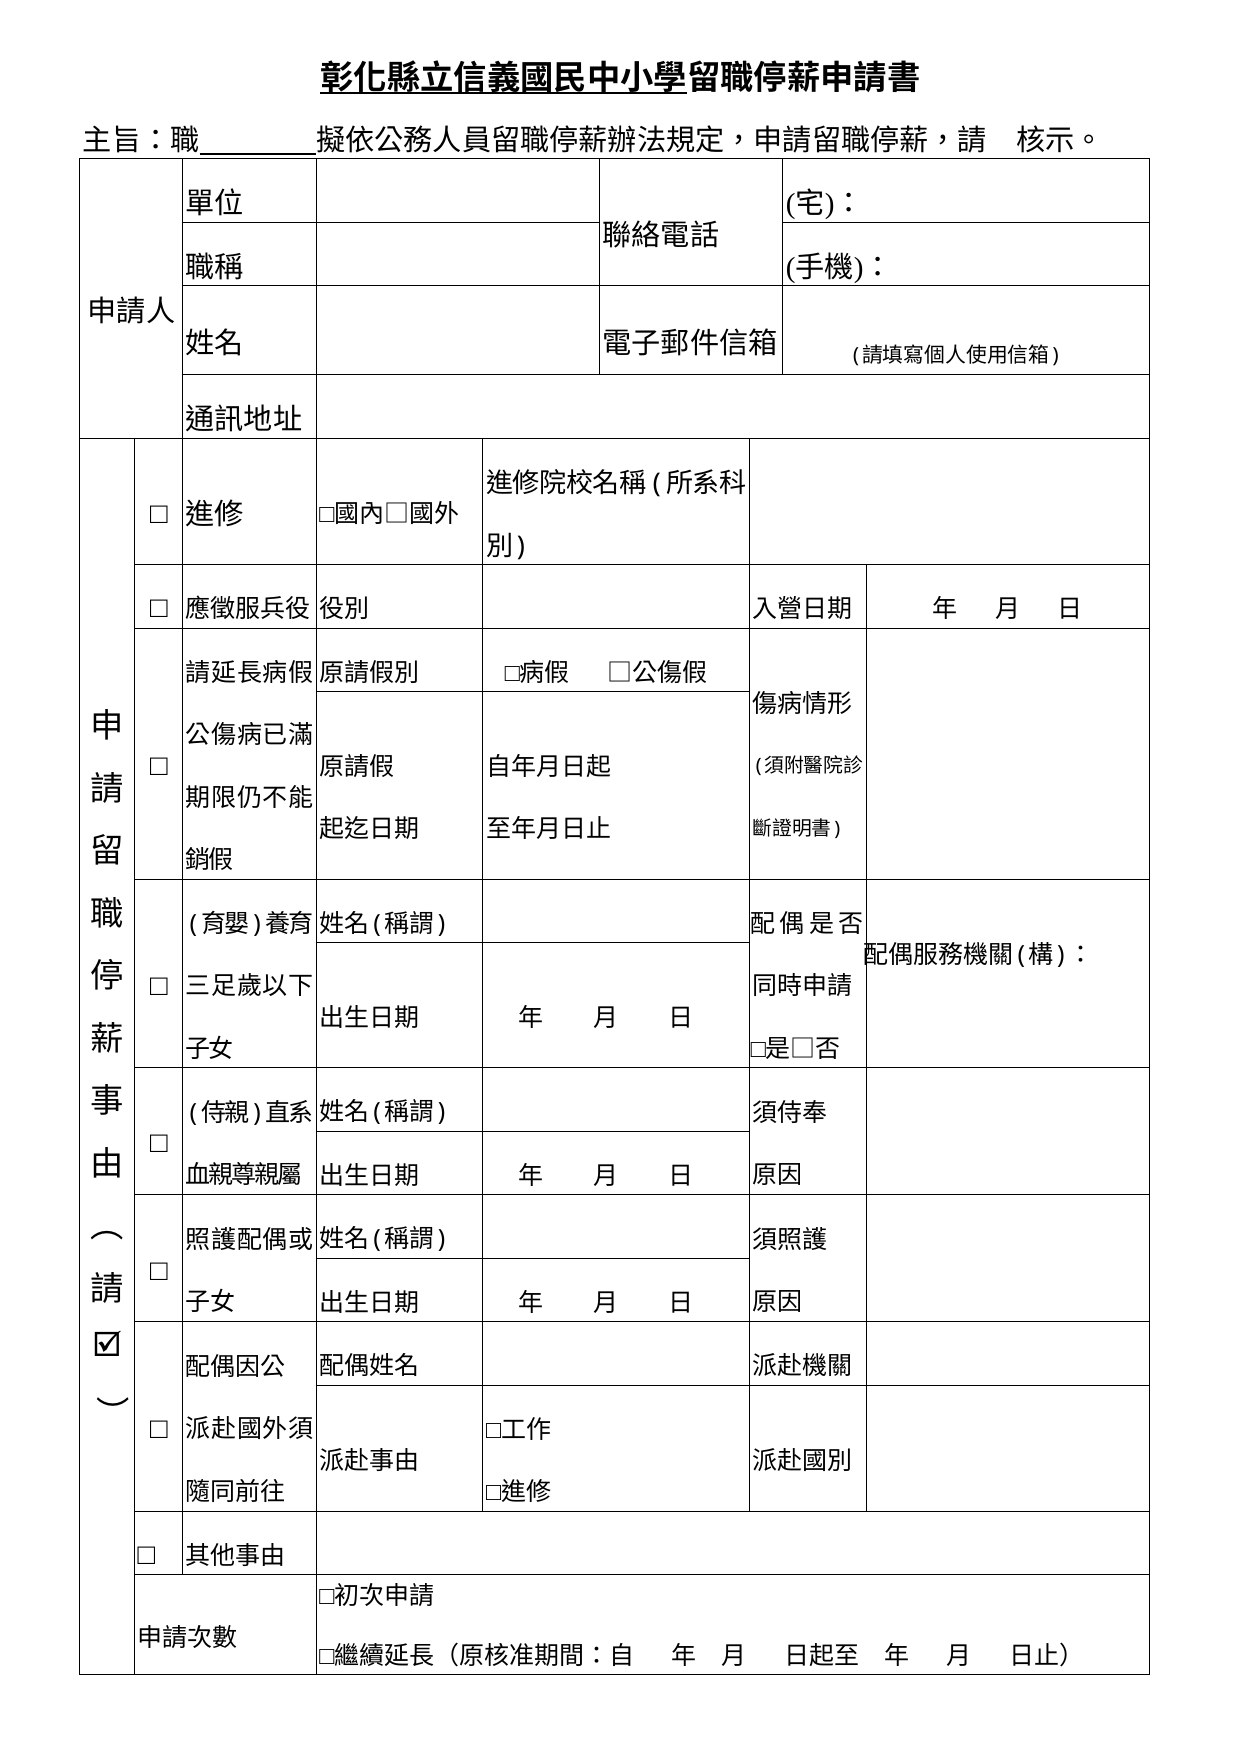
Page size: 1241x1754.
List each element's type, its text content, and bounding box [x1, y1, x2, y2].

table_cell 其他事由 [183, 1512, 316, 1574]
table_cell 役別 [317, 565, 482, 627]
table_cell 年 月 日 [867, 565, 1149, 627]
table_cell 配偶姓名 [317, 1322, 482, 1385]
table_cell [483, 1322, 749, 1385]
table_cell 年 月 日 [483, 943, 749, 1067]
table_cell □ [135, 1322, 182, 1511]
text 彰化縣立信義國民中小學留職停薪申請書 [83, 33, 1157, 96]
table_header 單位 [183, 159, 316, 222]
table_cell 姓名(稱謂) [317, 880, 482, 942]
table_cell [483, 880, 749, 942]
table_header [317, 159, 599, 222]
table_cell (育嬰)養育三足歲以下子女 [183, 880, 316, 1067]
table_cell [483, 1195, 749, 1258]
table_cell 自年月日起 至年月日止 [483, 692, 749, 878]
table_cell 進修 [183, 439, 316, 564]
table_cell 請延長病假公傷病已滿期限仍不能銷假 [183, 629, 316, 878]
table_cell □ [135, 1512, 182, 1574]
text 主旨：職 擬依公務人員留職停薪辦法規定，申請留職停薪，請 核示。 [83, 96, 1157, 158]
table_cell 出生日期 [317, 1259, 482, 1321]
table_cell [867, 1068, 1149, 1194]
table_cell □初次申請 □繼續延長（原核准期間：自 年 月 日起至 年 月 日止） [317, 1575, 1149, 1674]
table_cell 出生日期 [317, 943, 482, 1067]
table_cell 電子郵件信箱 [600, 286, 782, 374]
table_cell 進修院校名稱(所系科別) [483, 439, 749, 564]
table_cell 入營日期 [750, 565, 866, 627]
table_cell 傷病情形 (須附醫院診斷證明書) [750, 629, 866, 878]
table_cell 姓名 [183, 286, 316, 374]
table_cell □病假 □公傷假 [483, 629, 749, 691]
table_cell 配偶服務機關(構)： [867, 880, 1149, 1067]
table_cell [317, 223, 599, 285]
table_cell 通訊地址 [183, 375, 316, 438]
table_cell [317, 1512, 1149, 1574]
table_cell □ [135, 1068, 182, 1194]
table_cell □ [135, 880, 182, 1067]
table_cell [750, 439, 1149, 564]
table_header 聯絡電話 [600, 159, 782, 285]
table_header 申請人 [80, 159, 182, 438]
table_cell [317, 286, 599, 374]
table_cell 原請假別 [317, 629, 482, 691]
table_cell 須侍奉 原因 [750, 1068, 866, 1194]
table_cell □ [135, 439, 182, 564]
table_cell [317, 375, 1149, 438]
table_cell □ [135, 1195, 182, 1321]
table_cell [867, 1195, 1149, 1321]
table_cell [867, 629, 1149, 878]
table_cell 原請假 起迄日期 [317, 692, 482, 878]
table_cell 申請次數 [135, 1575, 316, 1674]
table_cell □工作 □進修 [483, 1386, 749, 1511]
table_cell [867, 1322, 1149, 1385]
table_cell 年 月 日 [483, 1259, 749, 1321]
table_cell [867, 1386, 1149, 1511]
table_cell 派赴事由 [317, 1386, 482, 1511]
table_cell (手機)： [783, 223, 1149, 285]
table_cell 姓名(稱謂) [317, 1195, 482, 1258]
table_cell 派赴機關 [750, 1322, 866, 1385]
table_cell 出生日期 [317, 1132, 482, 1194]
table_cell 年 月 日 [483, 1132, 749, 1194]
table_cell 派赴國別 [750, 1386, 866, 1511]
table_cell 須照護 原因 [750, 1195, 866, 1321]
table_cell (請填寫個人使用信箱) [783, 286, 1149, 374]
table_cell [483, 1068, 749, 1131]
table_cell 姓名(稱謂) [317, 1068, 482, 1131]
table_cell 照護配偶或子女 [183, 1195, 316, 1321]
table_cell □ [135, 629, 182, 878]
table_cell (侍親)直系血親尊親屬 [183, 1068, 316, 1194]
table_cell 配偶是否同時申請 □是□否 [750, 880, 866, 1067]
table_cell [483, 565, 749, 627]
table_header (宅)： [783, 159, 1149, 222]
table_cell 職稱 [183, 223, 316, 285]
table_cell □ [135, 565, 182, 627]
table_cell 申 請 留 職 停 薪事 由 ︵ 請  ︶ [80, 439, 134, 1674]
table_cell 應徵服兵役 [183, 565, 316, 627]
table_cell 配偶因公 派赴國外須隨同前往 [183, 1322, 316, 1511]
table_cell □國內□國外 [317, 439, 482, 564]
